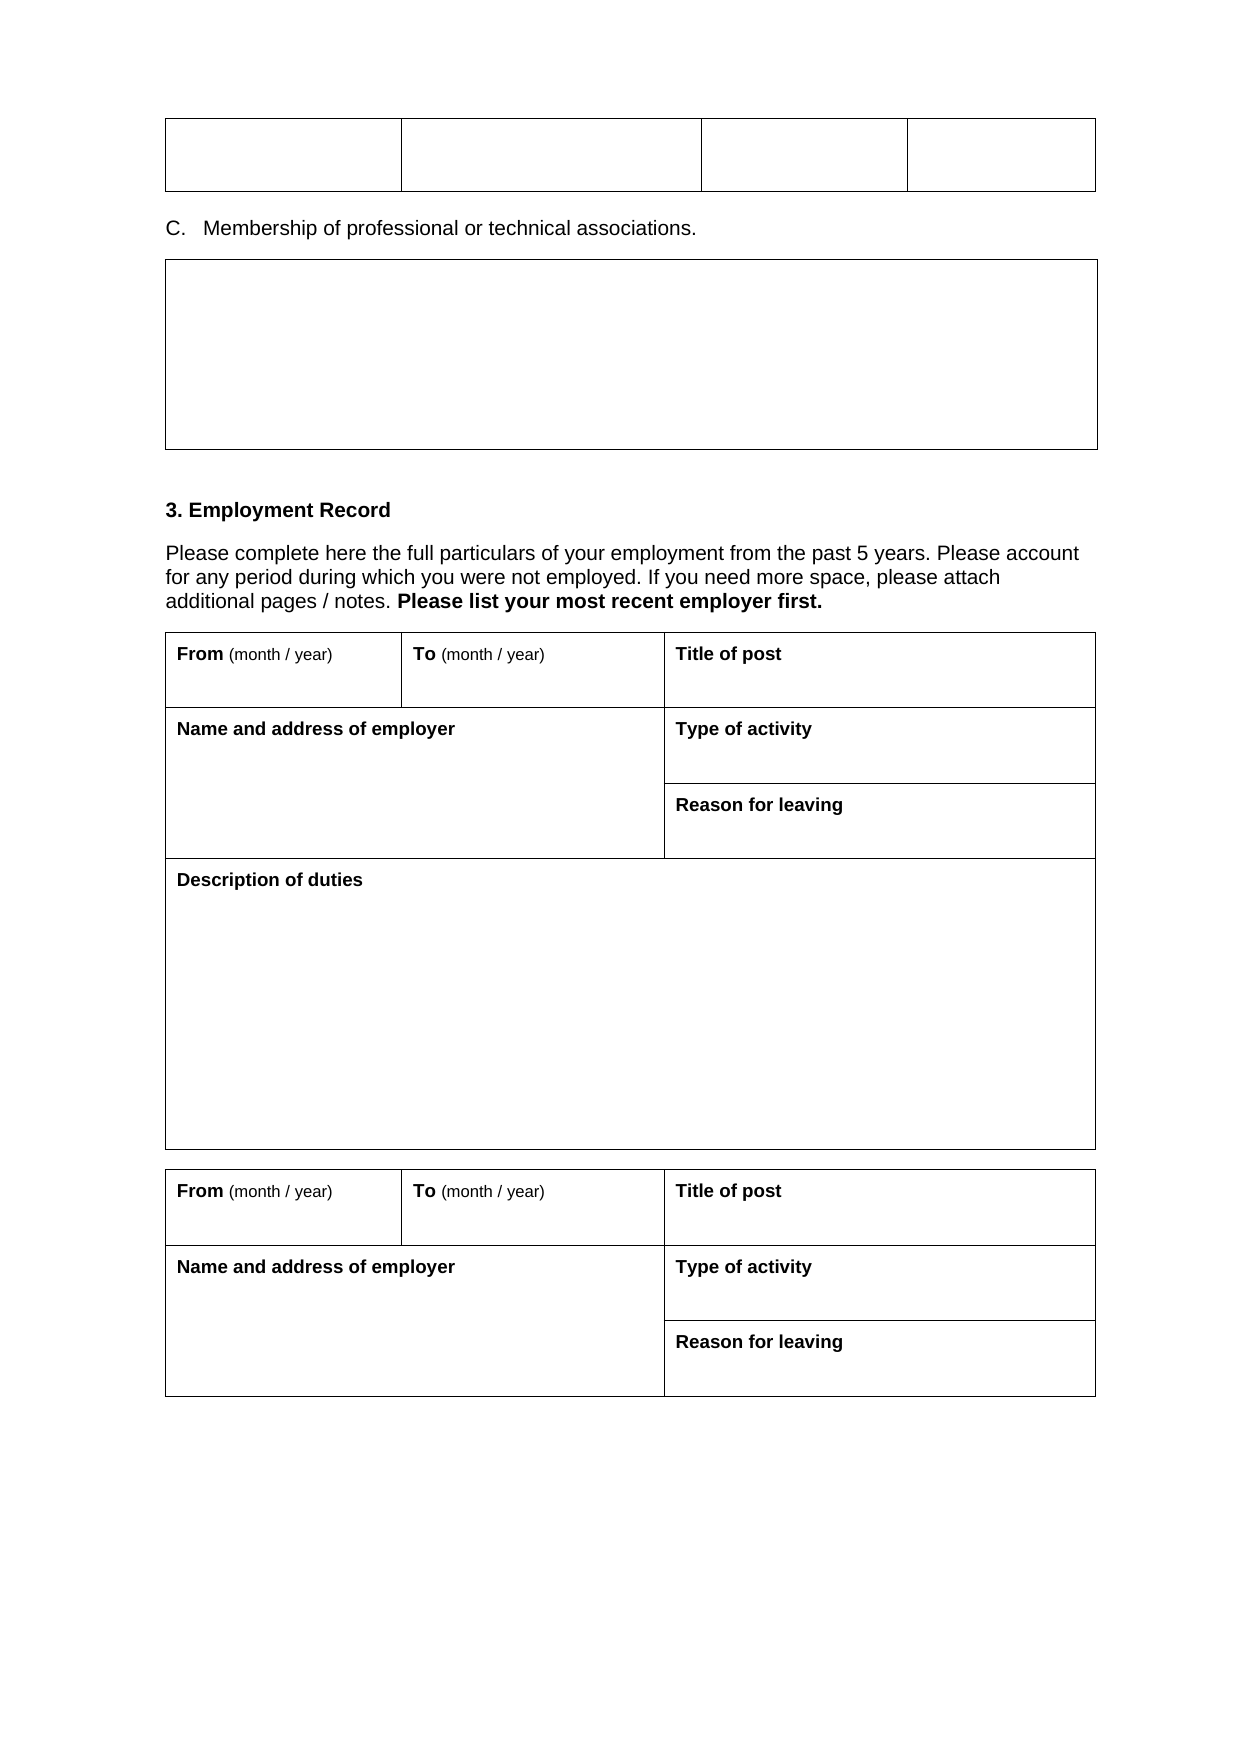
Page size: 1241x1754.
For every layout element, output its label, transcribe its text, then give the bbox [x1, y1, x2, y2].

table_cell Name and address of employer [166, 708, 664, 858]
table_cell Type of activity [665, 708, 1095, 783]
table_cell [702, 119, 907, 191]
table_cell [166, 119, 401, 191]
text 3. Employment Record [165, 498, 1087, 522]
table_header To (month / year) [402, 1170, 664, 1245]
table_cell Reason for leaving [665, 1321, 1095, 1396]
table_header From (month / year) [166, 633, 401, 707]
table_header To (month / year) [402, 633, 664, 707]
table_header From (month / year) [166, 1170, 401, 1245]
table_cell Description of duties [166, 859, 1095, 1149]
table_cell Name and address of employer [166, 1246, 664, 1396]
table_cell [908, 119, 1095, 191]
table_header Title of post [665, 1170, 1095, 1245]
text C. Membership of professional or technical associations. [165, 216, 1087, 240]
text Please complete here the full particulars of your employment from the past 5 years. Please account for any period during which you were not employed. If you need more space, please attach additional pages / notes. Please list your most recent employer first. [165, 541, 1087, 613]
table_header [166, 260, 1097, 449]
table_cell Reason for leaving [665, 784, 1095, 858]
table_cell [402, 119, 701, 191]
table_cell Type of activity [665, 1246, 1095, 1320]
table_header Title of post [665, 633, 1095, 707]
